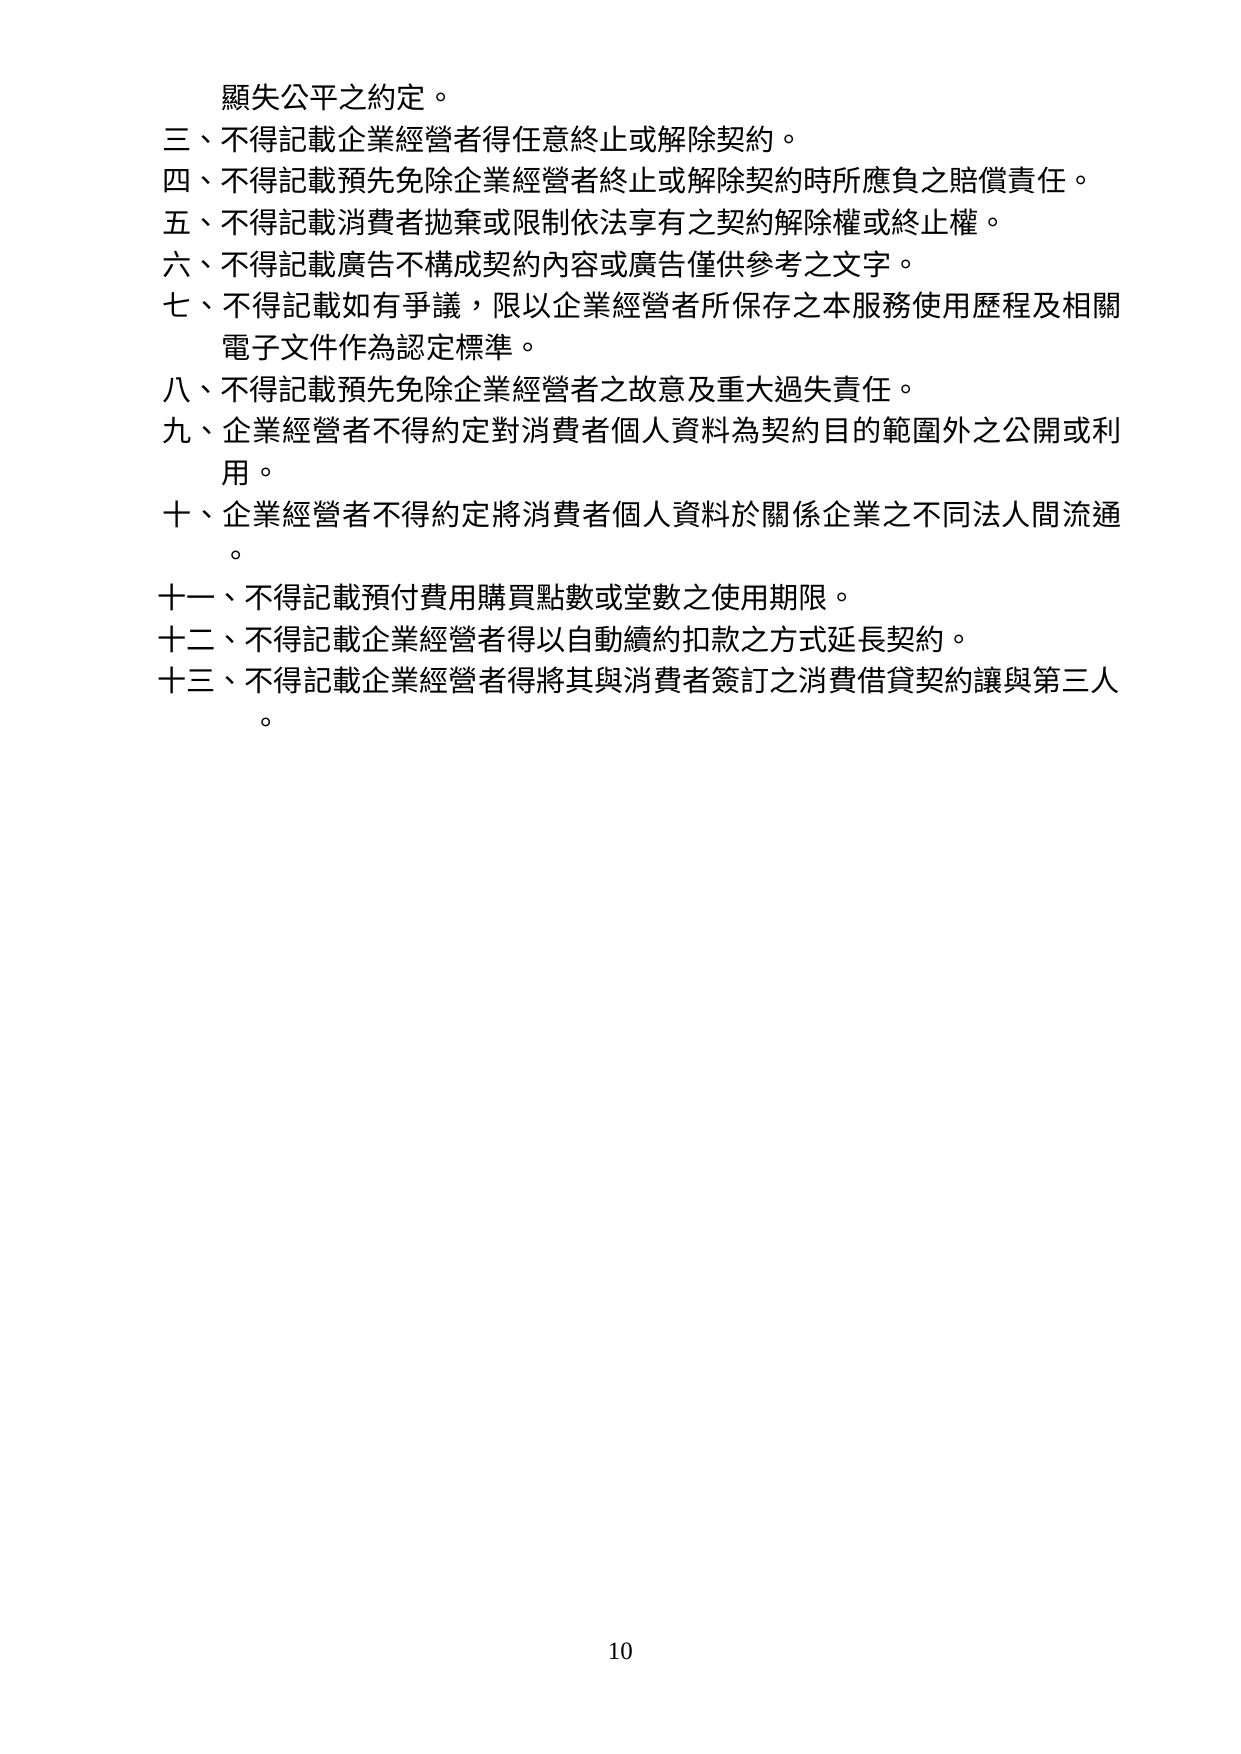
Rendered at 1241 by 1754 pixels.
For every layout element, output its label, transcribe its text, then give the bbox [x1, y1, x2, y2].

text 九、企業經營者不得約定對消費者個人資料為契約目的範圍外之公開或利用。 [162, 408, 1122, 492]
text 七、不得記載如有爭議，限以企業經營者所保存之本服務使用歷程及相關電子文件作為認定標準。 [162, 283, 1122, 367]
text 十、企業經營者不得約定將消費者個人資料於關係企業之不同法人間流通。 [162, 492, 1122, 575]
text 十三、不得記載企業經營者得將其與消費者簽訂之消費借貸契約讓與第三人。 [157, 658, 1122, 742]
text 十二、不得記載企業經營者得以自動續約扣款之方式延長契約。 [157, 617, 1122, 658]
text 五、不得記載消費者拋棄或限制依法享有之契約解除權或終止權。 [162, 200, 1122, 242]
text 六、不得記載廣告不構成契約內容或廣告僅供參考之文字。 [162, 242, 1122, 283]
text 八、不得記載預先免除企業經營者之故意及重大過失責任。 [162, 367, 1122, 408]
text 顯失公平之約定。 [162, 75, 1122, 117]
text 四、不得記載預先免除企業經營者終止或解除契約時所應負之賠償責任。 [162, 158, 1122, 200]
text 十一、不得記載預付費用購買點數或堂數之使用期限。 [157, 575, 1122, 617]
text 三、不得記載企業經營者得任意終止或解除契約。 [162, 117, 1122, 158]
